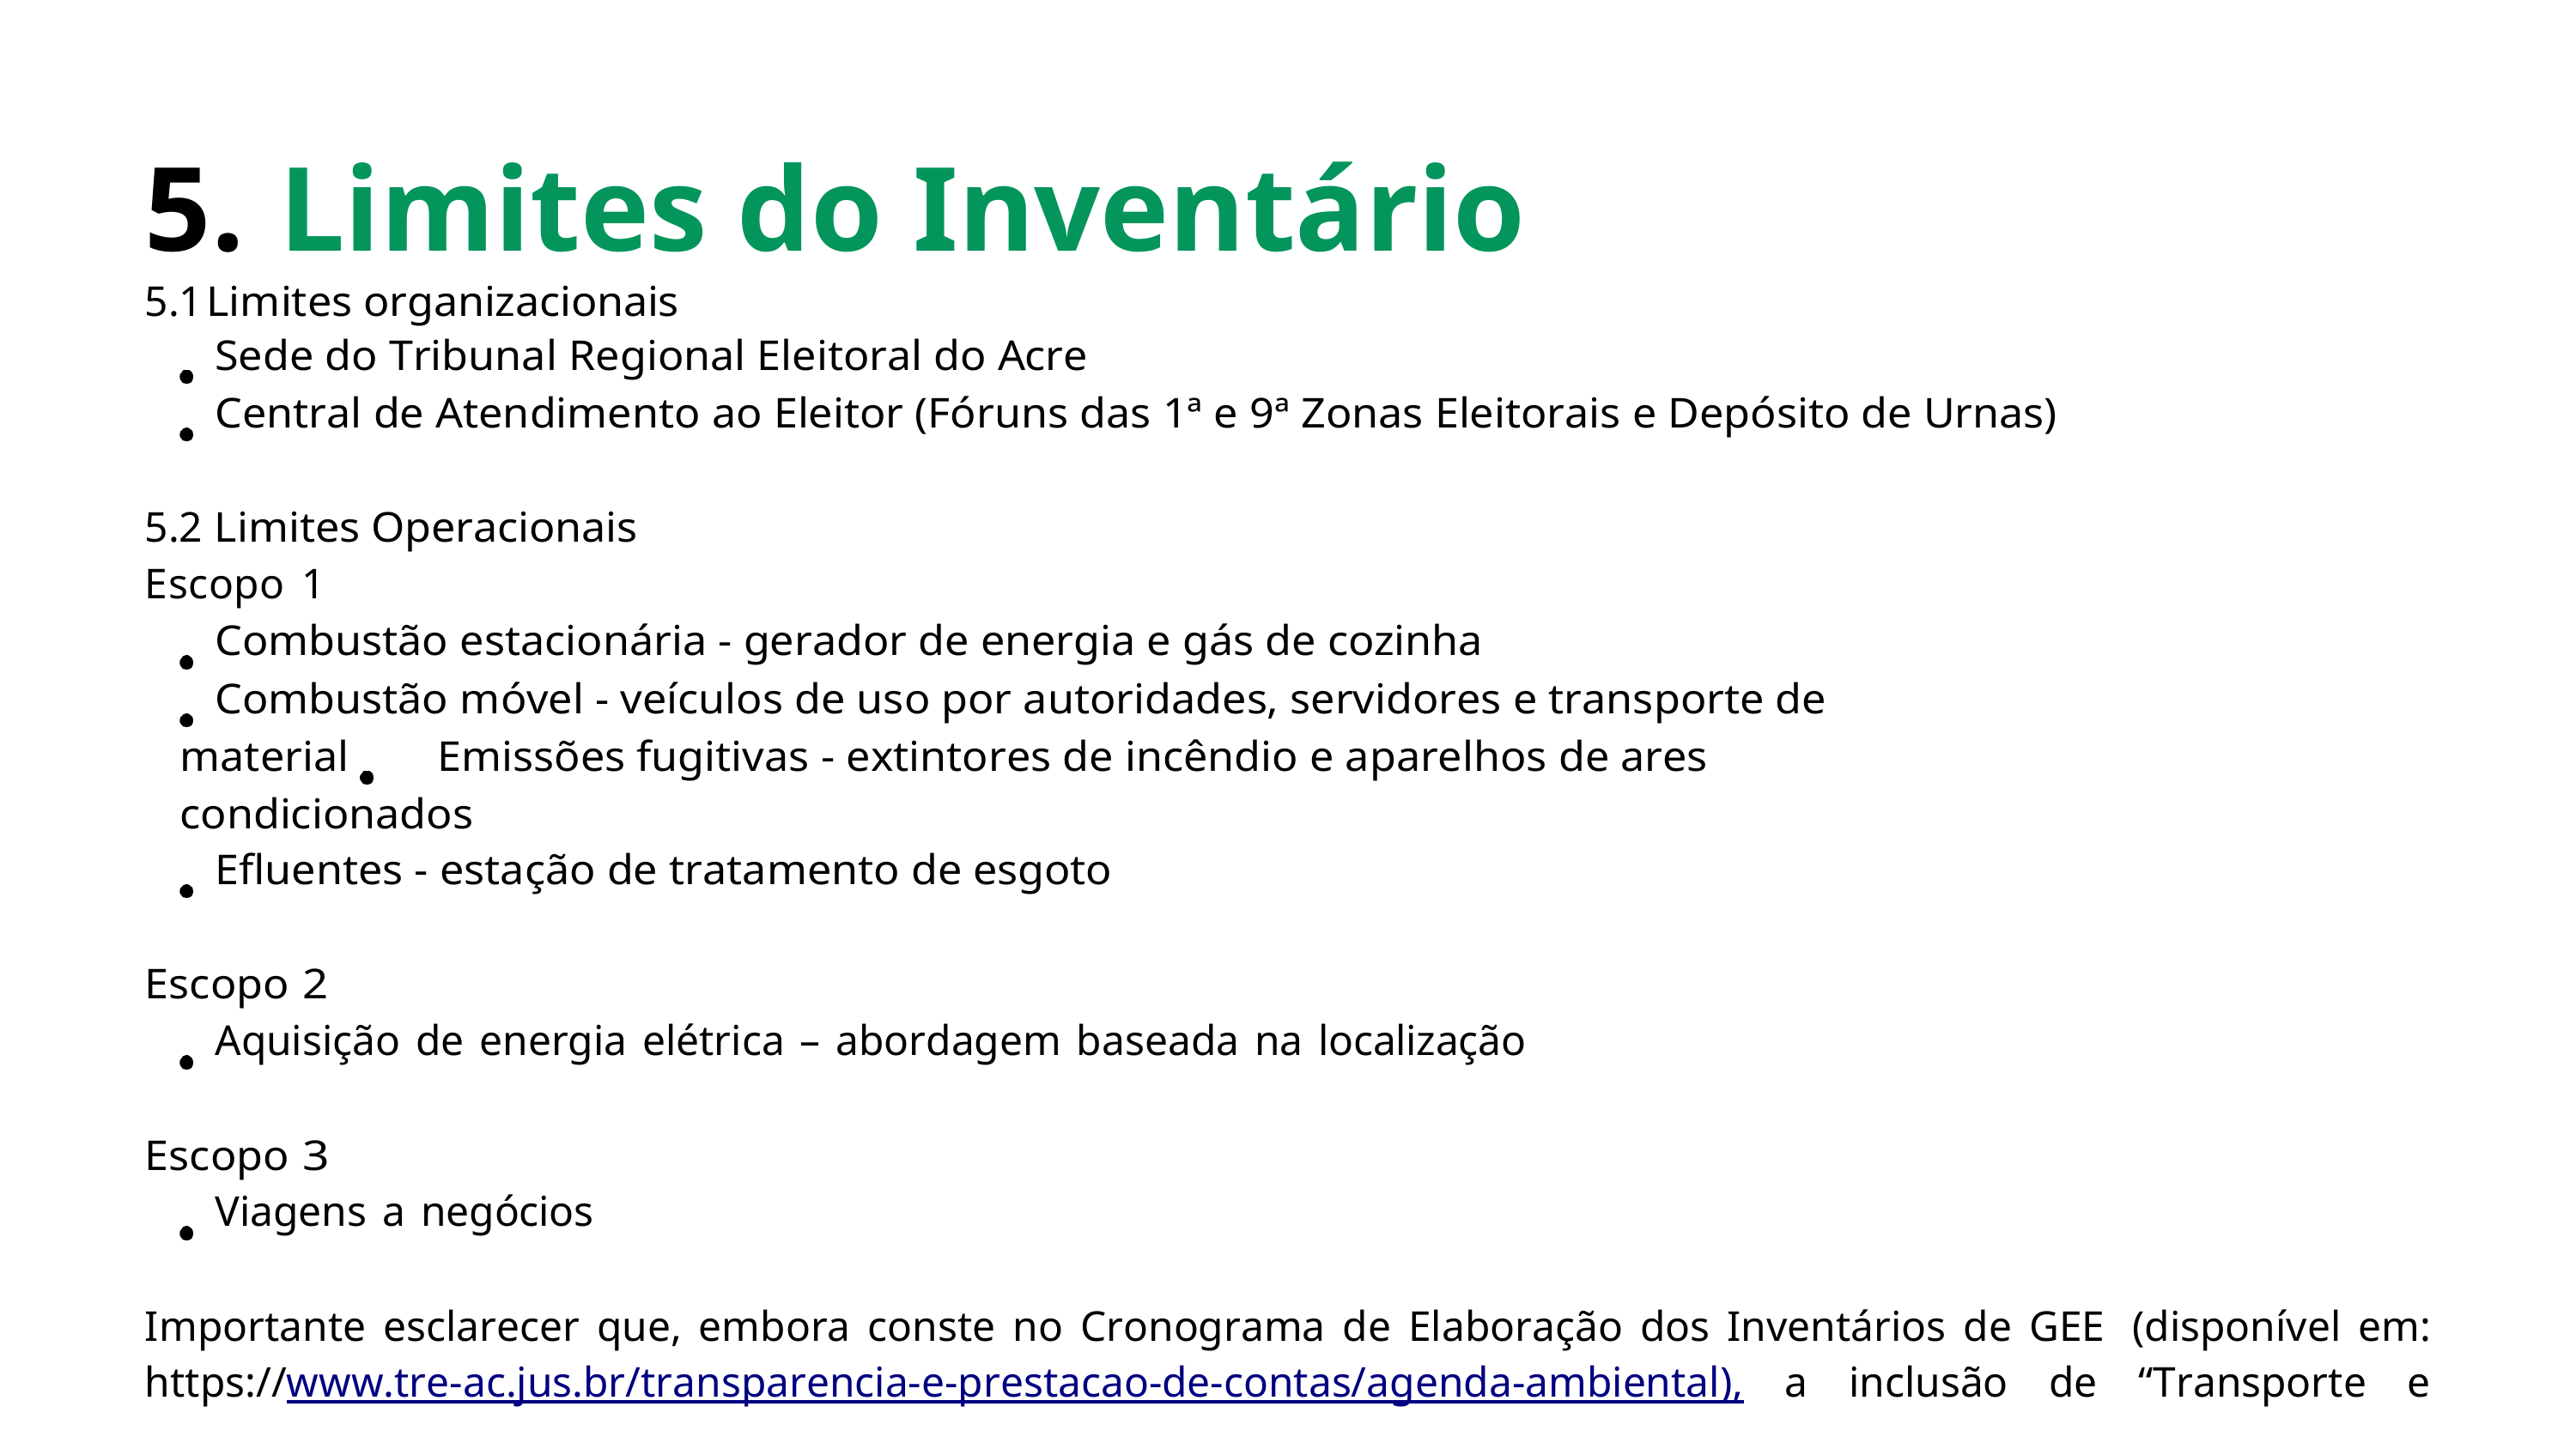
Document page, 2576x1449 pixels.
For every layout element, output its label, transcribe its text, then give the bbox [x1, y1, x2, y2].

text Combustão estacionária - gerador de energia e gás de cozinha [179, 611, 2479, 669]
text Importante esclarecer que, embora conste no Cronograma de Elaboração dos Inventários de GEE (disponível em: https://www.tre-ac.jus.br/transparencia-e-prestacao-de-contas/agenda-ambiental), a inclusão de “Transporte e [145, 1297, 2431, 1410]
text Efluentes - estação de tratamento de esgoto [179, 840, 2479, 898]
text Combustão móvel - veículos de uso por autoridades, servidores e transporte de material Emissões fugitivas - extintores de incêndio e aparelhos de ares condicionados [179, 670, 1887, 840]
text Escopo 3 [145, 1126, 2479, 1182]
list Limites organizacionais [145, 278, 2479, 325]
text Sede do Tribunal Regional Eleitoral do Acre [179, 326, 2479, 384]
list Limites Operacionais [145, 499, 2479, 555]
text Central de Atendimento ao Eleitor (Fóruns das 1ª e 9ª Zonas Eleitorais e Depósito de Urnas) [179, 384, 2479, 441]
text Escopo 1 [145, 555, 2479, 611]
text Escopo 2 [145, 955, 2479, 1011]
text Aquisição de energia elétrica – abordagem baseada na localização [179, 1011, 2479, 1069]
text Viagens a negócios [179, 1183, 2479, 1240]
list Limites do Inventário [145, 144, 2479, 278]
